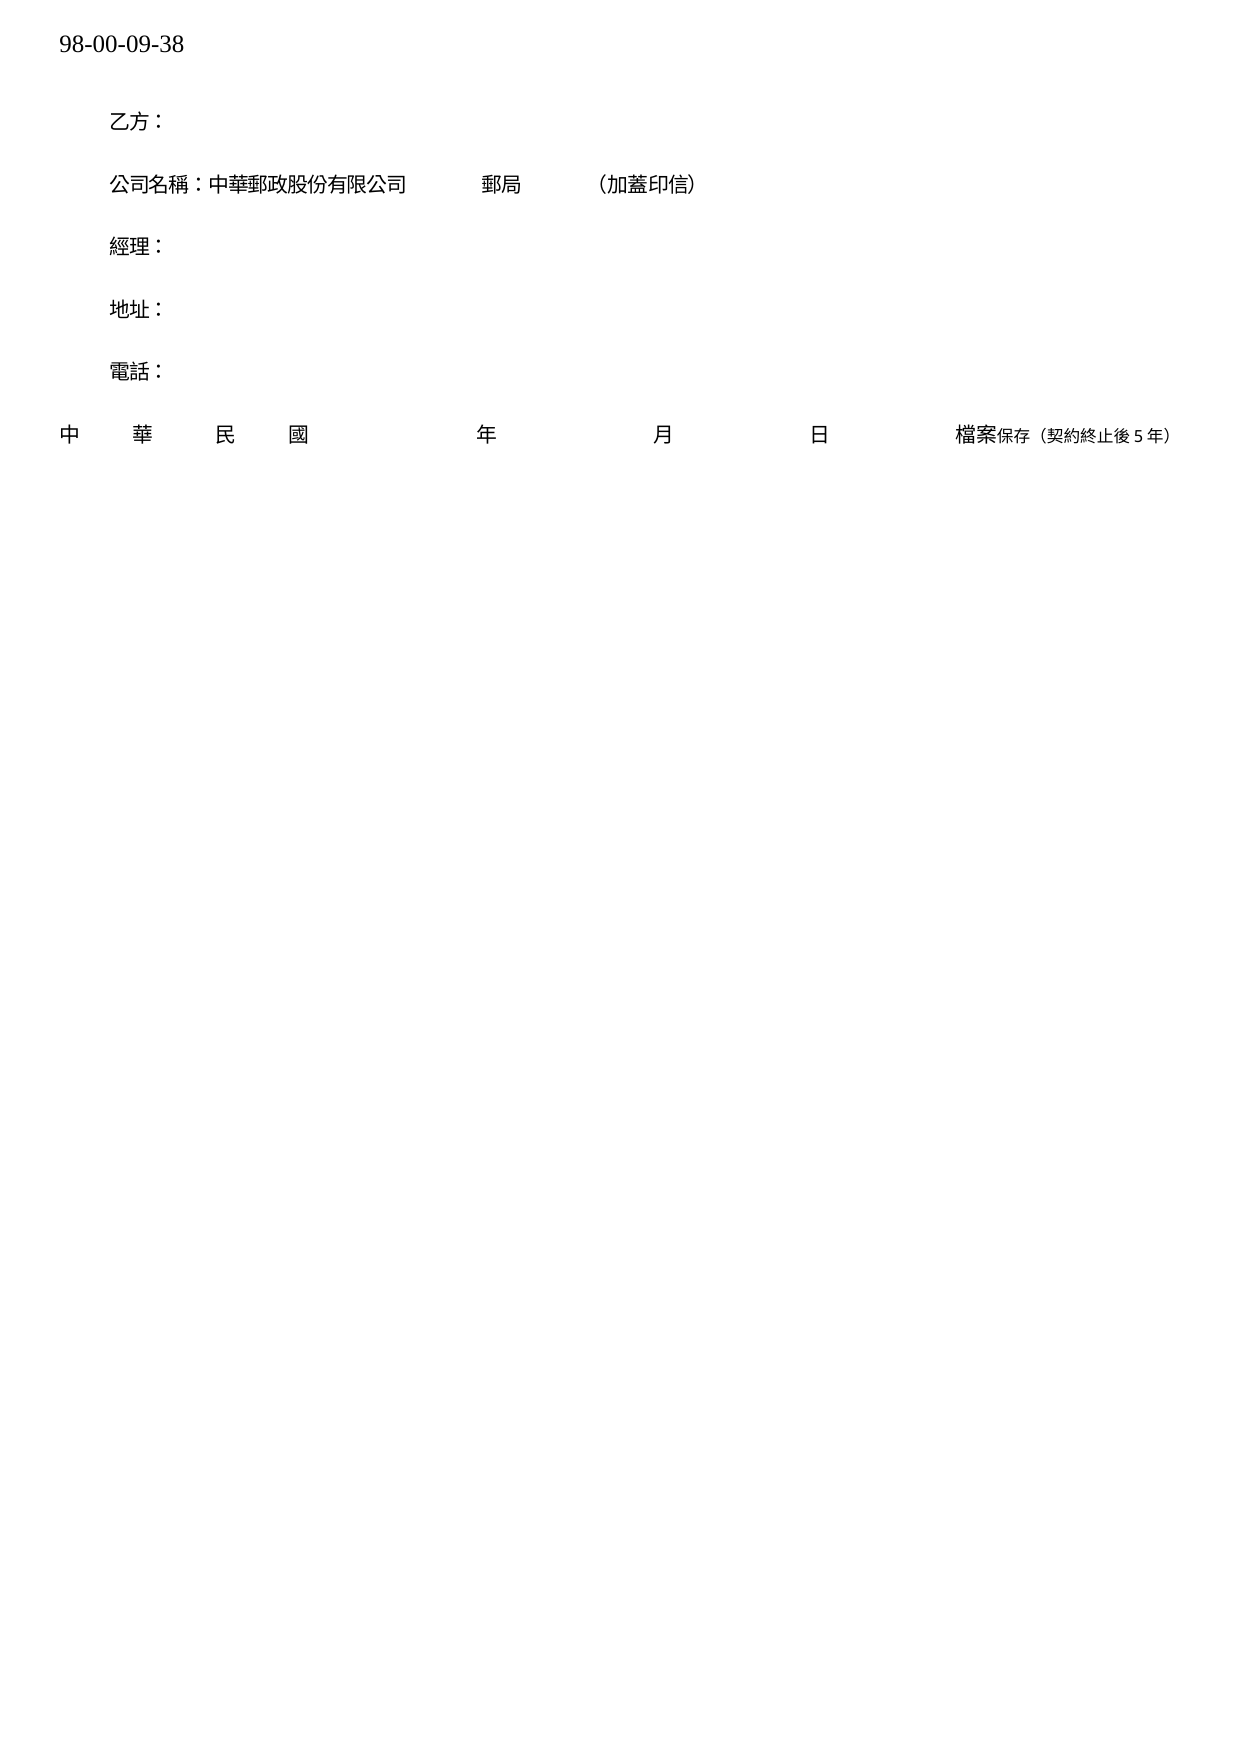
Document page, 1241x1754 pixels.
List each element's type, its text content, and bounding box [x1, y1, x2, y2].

text 公司名稱：中華郵政股份有限公司 郵局 （加蓋印信） [109, 141, 1181, 204]
text 地址： [109, 266, 1181, 329]
text 電話： [109, 329, 1181, 391]
text 乙方： [109, 79, 1181, 141]
text 中 華 民 國 年 月 日 檔案保存（契約終止後5年） [59, 391, 1181, 454]
text 經理： [109, 204, 1181, 266]
